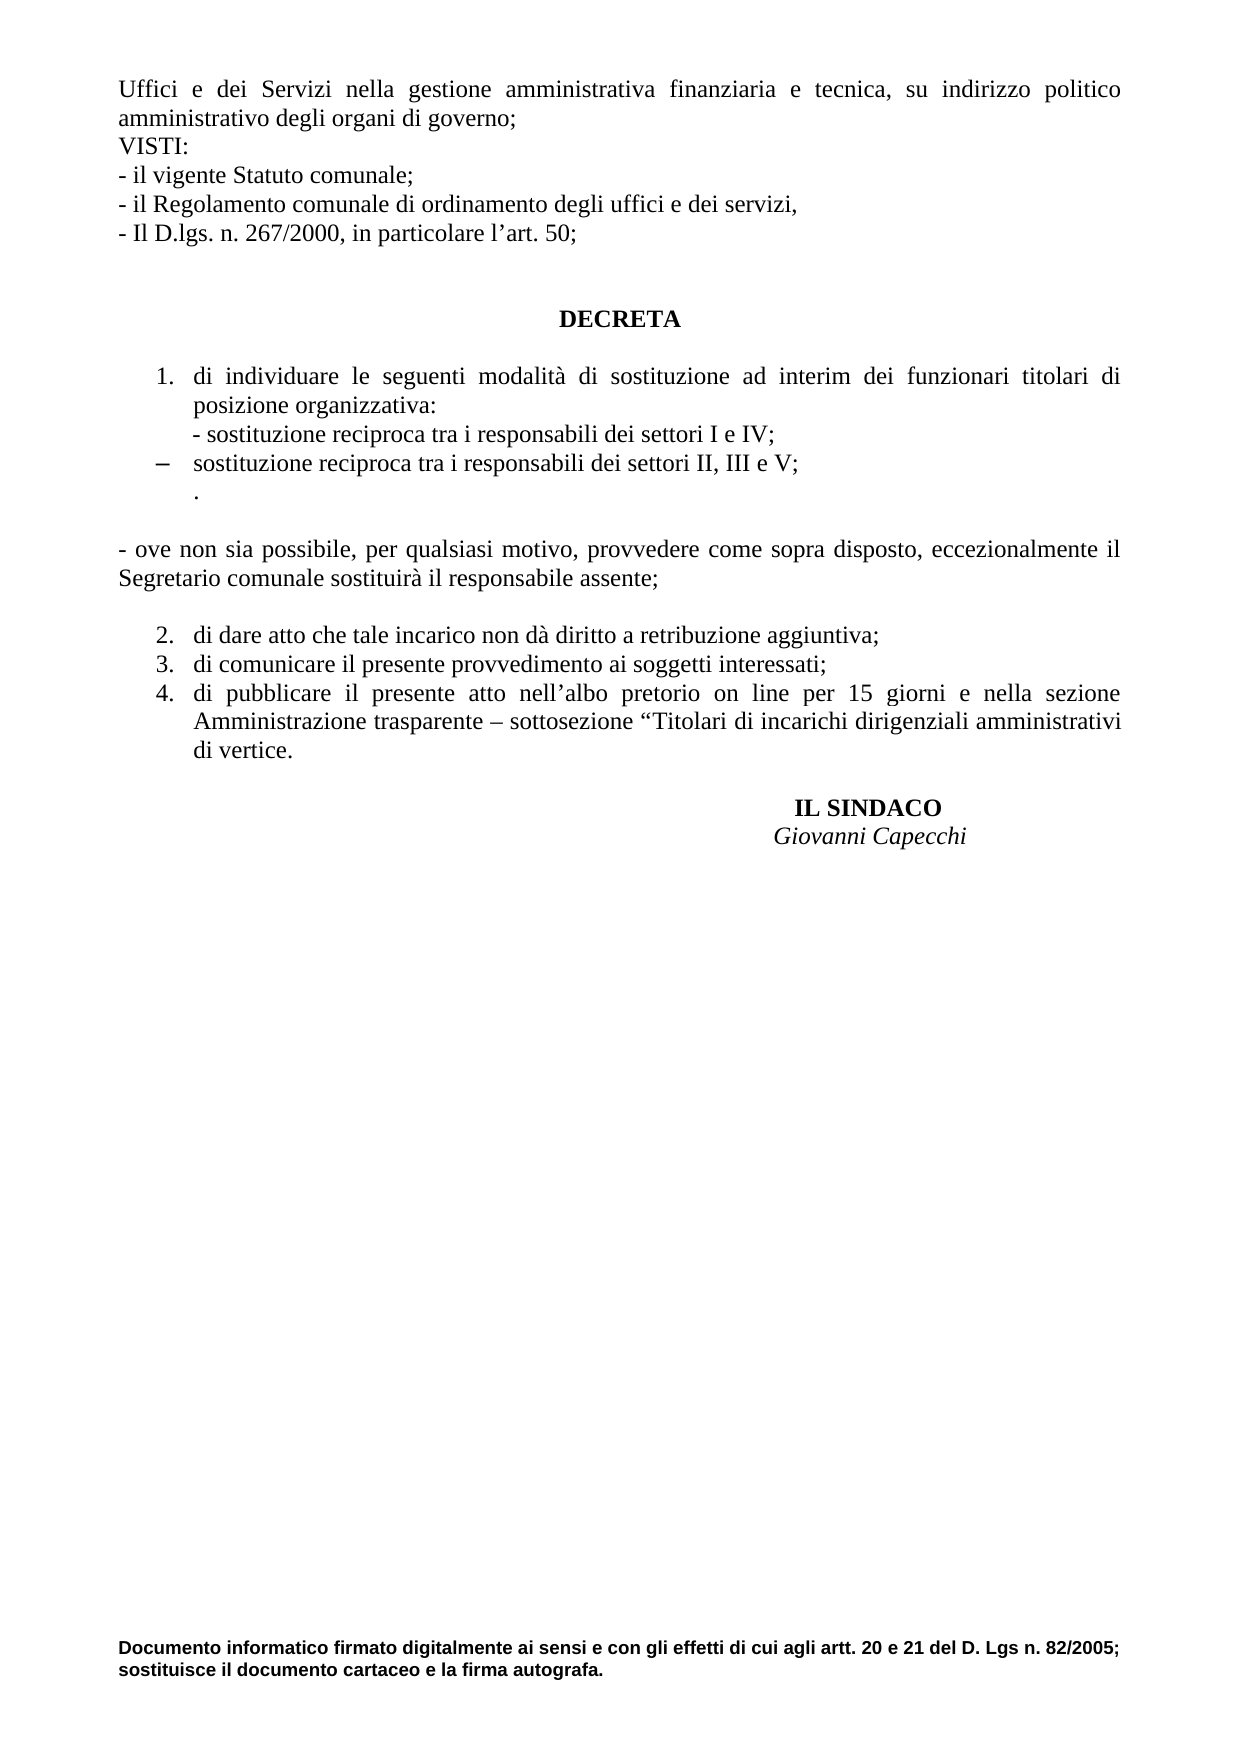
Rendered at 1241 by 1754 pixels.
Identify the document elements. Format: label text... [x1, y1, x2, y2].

text Uffici e dei Servizi nella gestione amministrativa finanziaria e tecnica, su indirizzo politico amministrativo degli organi di governo; [118, 74, 1122, 131]
text - Il D.lgs. n. 267/2000, in particolare l’art. 50; [118, 218, 1122, 246]
list di pubblicare il presente atto nell’albo pretorio on line per 15 giorni e nella sezione Amministrazione trasparente – sottosezione “Titolari di incarichi dirigenziali amministrativi di vertice. [156, 678, 1122, 764]
text - il Regolamento comunale di ordinamento degli uffici e dei servizi, [118, 189, 1122, 218]
text Giovanni Capecchi [620, 821, 1122, 850]
list di individuare le seguenti modalità di sostituzione ad interim dei funzionari titolari di posizione organizzativa: [156, 361, 1122, 419]
list di dare atto che tale incarico non dà diritto a retribuzione aggiuntiva; [156, 620, 1122, 649]
list di comunicare il presente provvedimento ai soggetti interessati; [156, 649, 1122, 678]
text VISTI: [118, 131, 1122, 160]
text - ove non sia possibile, per qualsiasi motivo, provvedere come sopra disposto, eccezionalmente il Segretario comunale sostituirà il responsabile assente; [118, 534, 1122, 591]
text - sostituzione reciproca tra i responsabili dei settori I e IV; [118, 419, 1122, 448]
text DECRETA [118, 304, 1122, 333]
list . [156, 476, 1122, 505]
text IL SINDACO [620, 793, 1122, 821]
list sostituzione reciproca tra i responsabili dei settori II, III e V; [156, 448, 1122, 476]
text - il vigente Statuto comunale; [118, 160, 1122, 189]
